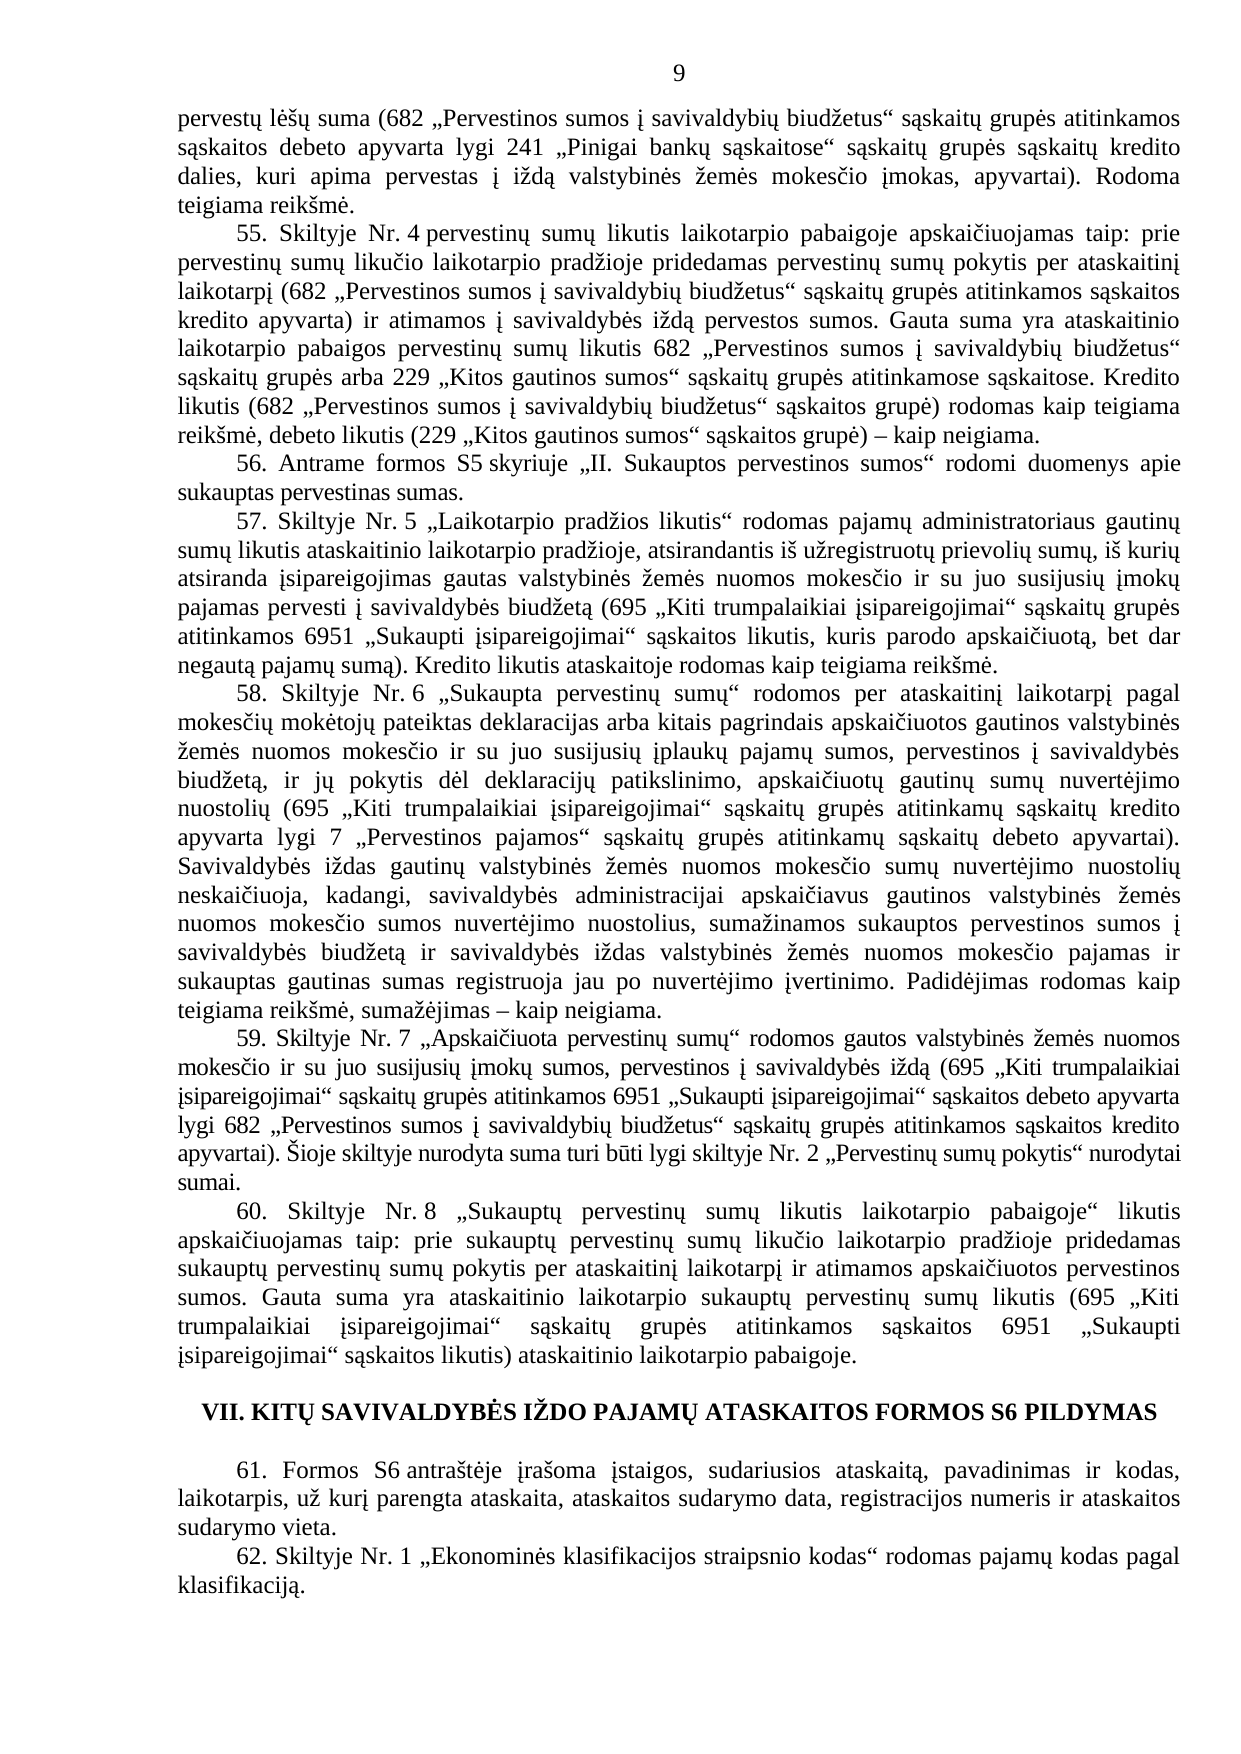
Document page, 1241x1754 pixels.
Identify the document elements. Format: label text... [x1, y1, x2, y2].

text VII. KITŲ SAVIVALDYBĖS IŽDO PAJAMŲ ATASKAITOS FORMOS S6 PILDYMAS [177, 1397, 1181, 1426]
text 62. Skiltyje Nr. 1 „Ekonominės klasifikacijos straipsnio kodas“ rodomas pajamų kodas pagal klasifikaciją. [177, 1541, 1181, 1598]
text 60. Skiltyje Nr. 8 „Sukauptų pervestinų sumų likutis laikotarpio pabaigoje“ likutis apskaičiuojamas taip: prie sukauptų pervestinų sumų likučio laikotarpio pradžioje pridedamas sukauptų pervestinų sumų pokytis per ataskaitinį laikotarpį ir atimamos apskaičiuotos pervestinos sumos. Gauta suma yra ataskaitinio laikotarpio sukauptų pervestinų sumų likutis (695 „Kiti trumpalaikiai įsipareigojimai“ sąskaitų grupės atitinkamos sąskaitos 6951 „Sukaupti įsipareigojimai“ sąskaitos likutis) ataskaitinio laikotarpio pabaigoje. [177, 1196, 1181, 1368]
text pervestų lėšų suma (682 „Pervestinos sumos į savivaldybių biudžetus“ sąskaitų grupės atitinkamos sąskaitos debeto apyvarta lygi 241 „Pinigai bankų sąskaitose“ sąskaitų grupės sąskaitų kredito dalies, kuri apima pervestas į iždą valstybinės žemės mokesčio įmokas, apyvartai). Rodoma teigiama reikšmė. [177, 103, 1181, 218]
text 55. Skiltyje Nr. 4 pervestinų sumų likutis laikotarpio pabaigoje apskaičiuojamas taip: prie pervestinų sumų likučio laikotarpio pradžioje pridedamas pervestinų sumų pokytis per ataskaitinį laikotarpį (682 „Pervestinos sumos į savivaldybių biudžetus“ sąskaitų grupės atitinkamos sąskaitos kredito apyvarta) ir atimamos į savivaldybės iždą pervestos sumos. Gauta suma yra ataskaitinio laikotarpio pabaigos pervestinų sumų likutis 682 „Pervestinos sumos į savivaldybių biudžetus“ sąskaitų grupės arba 229 „Kitos gautinos sumos“ sąskaitų grupės atitinkamose sąskaitose. Kredito likutis (682 „Pervestinos sumos į savivaldybių biudžetus“ sąskaitos grupė) rodomas kaip teigiama reikšmė, debeto likutis (229 „Kitos gautinos sumos“ sąskaitos grupė) – kaip neigiama. [177, 218, 1181, 448]
text 57. Skiltyje Nr. 5 „Laikotarpio pradžios likutis“ rodomas pajamų administratoriaus gautinų sumų likutis ataskaitinio laikotarpio pradžioje, atsirandantis iš užregistruotų prievolių sumų, iš kurių atsiranda įsipareigojimas gautas valstybinės žemės nuomos mokesčio ir su juo susijusių įmokų pajamas pervesti į savivaldybės biudžetą (695 „Kiti trumpalaikiai įsipareigojimai“ sąskaitų grupės atitinkamos 6951 „Sukaupti įsipareigojimai“ sąskaitos likutis, kuris parodo apskaičiuotą, bet dar negautą pajamų sumą). Kredito likutis ataskaitoje rodomas kaip teigiama reikšmė. [177, 506, 1181, 678]
text 61. Formos S6 antraštėje įrašoma įstaigos, sudariusios ataskaitą, pavadinimas ir kodas, laikotarpis, už kurį parengta ataskaita, ataskaitos sudarymo data, registracijos numeris ir ataskaitos sudarymo vieta. [177, 1455, 1181, 1541]
text 56. Antrame formos S5 skyriuje „II. Sukauptos pervestinos sumos“ rodomi duomenys apie sukauptas pervestinas sumas. [177, 448, 1181, 506]
text 59. Skiltyje Nr. 7 „Apskaičiuota pervestinų sumų“ rodomos gautos valstybinės žemės nuomos mokesčio ir su juo susijusių įmokų sumos, pervestinos į savivaldybės iždą (695 „Kiti trumpalaikiai įsipareigojimai“ sąskaitų grupės atitinkamos 6951 „Sukaupti įsipareigojimai“ sąskaitos debeto apyvarta lygi 682 „Pervestinos sumos į savivaldybių biudžetus“ sąskaitų grupės atitinkamos sąskaitos kredito apyvartai). Šioje skiltyje nurodyta suma turi būti lygi skiltyje Nr. 2 „Pervestinų sumų pokytis“ nurodytai sumai. [177, 1023, 1181, 1196]
text 58. Skiltyje Nr. 6 „Sukaupta pervestinų sumų“ rodomos per ataskaitinį laikotarpį pagal mokesčių mokėtojų pateiktas deklaracijas arba kitais pagrindais apskaičiuotos gautinos valstybinės žemės nuomos mokesčio ir su juo susijusių įplaukų pajamų sumos, pervestinos į savivaldybės biudžetą, ir jų pokytis dėl deklaracijų patikslinimo, apskaičiuotų gautinų sumų nuvertėjimo nuostolių (695 „Kiti trumpalaikiai įsipareigojimai“ sąskaitų grupės atitinkamų sąskaitų kredito apyvarta lygi 7 „Pervestinos pajamos“ sąskaitų grupės atitinkamų sąskaitų debeto apyvartai). Savivaldybės iždas gautinų valstybinės žemės nuomos mokesčio sumų nuvertėjimo nuostolių neskaičiuoja, kadangi, savivaldybės administracijai apskaičiavus gautinos valstybinės žemės nuomos mokesčio sumos nuvertėjimo nuostolius, sumažinamos sukauptos pervestinos sumos į savivaldybės biudžetą ir savivaldybės iždas valstybinės žemės nuomos mokesčio pajamas ir sukauptas gautinas sumas registruoja jau po nuvertėjimo įvertinimo. Padidėjimas rodomas kaip teigiama reikšmė, sumažėjimas – kaip neigiama. [177, 678, 1181, 1023]
